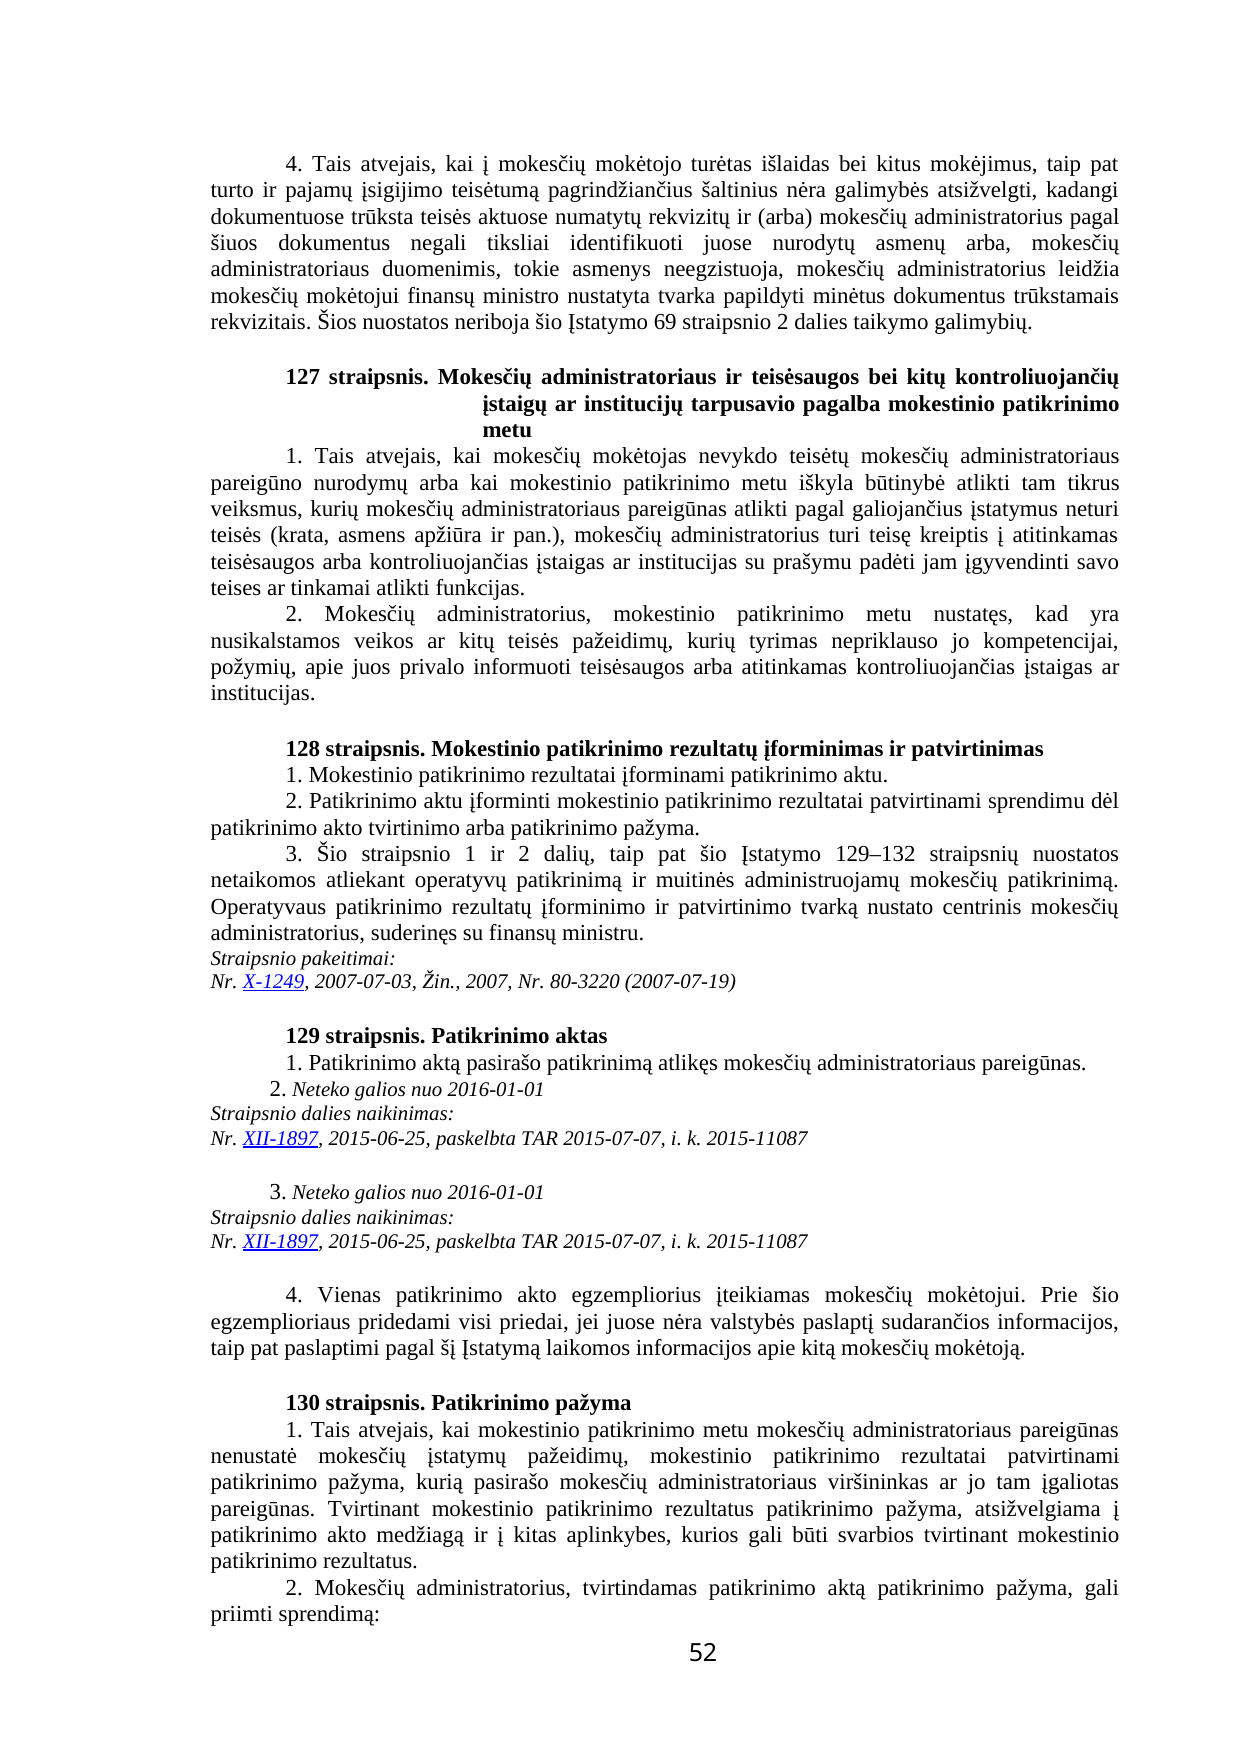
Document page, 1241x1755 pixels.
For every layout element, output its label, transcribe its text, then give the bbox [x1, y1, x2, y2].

text 1. Tais atvejais, kai mokestinio patikrinimo metu mokesčių administratoriaus pareigūnas nenustatė mokesčių įstatymų pažeidimų, mokestinio patikrinimo rezultatai patvirtinami patikrinimo pažyma, kurią pasirašo mokesčių administratoriaus viršininkas ar jo tam įgaliotas pareigūnas. Tvirtinant mokestinio patikrinimo rezultatus patikrinimo pažyma, atsižvelgiama į patikrinimo akto medžiagą ir į kitas aplinkybes, kurios gali būti svarbios tvirtinant mokestinio patikrinimo rezultatus. [210, 1416, 1120, 1574]
text 1. Mokestinio patikrinimo rezultatai įforminami patikrinimo aktu. [210, 761, 1120, 787]
text 129 straipsnis. Patikrinimo aktas [210, 1022, 1120, 1049]
text Straipsnio dalies naikinimas: [210, 1101, 1120, 1125]
text 2. Patikrinimo aktu įforminti mokestinio patikrinimo rezultatai patvirtinami sprendimu dėl patikrinimo akto tvirtinimo arba patikrinimo pažyma. [210, 787, 1120, 840]
text 1. Tais atvejais, kai mokesčių mokėtojas nevykdo teisėtų mokesčių administratoriaus pareigūno nurodymų arba kai mokestinio patikrinimo metu iškyla būtinybė atlikti tam tikrus veiksmus, kurių mokesčių administratoriaus pareigūnas atlikti pagal galiojančius įstatymus neturi teisės (krata, asmens apžiūra ir pan.), mokesčių administratorius turi teisę kreiptis į atitinkamas teisėsaugos arba kontroliuojančias įstaigas ar institucijas su prašymu padėti jam įgyvendinti savo teises ar tinkamai atlikti funkcijas. [210, 442, 1120, 600]
text 3. Neteko galios nuo 2016-01-01 [210, 1178, 1120, 1204]
text 1. Patikrinimo aktą pasirašo patikrinimą atlikęs mokesčių administratoriaus pareigūnas. [210, 1049, 1120, 1075]
text Nr. X-1249, 2007-07-03, Žin., 2007, Nr. 80-3220 (2007-07-19) [210, 969, 1120, 993]
text 128 straipsnis. Mokestinio patikrinimo rezultatų įforminimas ir patvirtinimas [210, 734, 1120, 761]
text 4. Vienas patikrinimo akto egzempliorius įteikiamas mokesčių mokėtojui. Prie šio egzemplioriaus pridedami visi priedai, jei juose nėra valstybės paslaptį sudarančios informacijos, taip pat paslaptimi pagal šį Įstatymą laikomos informacijos apie kitą mokesčių mokėtoją. [210, 1281, 1120, 1361]
text Nr. XII-1897, 2015-06-25, paskelbta TAR 2015-07-07, i. k. 2015-11087 [210, 1125, 1120, 1149]
text 3. Šio straipsnio 1 ir 2 dalių, taip pat šio Įstatymo 129–132 straipsnių nuostatos netaikomos atliekant operatyvų patikrinimą ir muitinės administruojamų mokesčių patikrinimą. Operatyvaus patikrinimo rezultatų įforminimo ir patvirtinimo tvarką nustato centrinis mokesčių administratorius, suderinęs su finansų ministru. [210, 840, 1120, 945]
text 2. Mokesčių administratorius, mokestinio patikrinimo metu nustatęs, kad yra nusikalstamos veikos ar kitų teisės pažeidimų, kurių tyrimas nepriklauso jo kompetencijai, požymių, apie juos privalo informuoti teisėsaugos arba atitinkamas kontroliuojančias įstaigas ar institucijas. [210, 600, 1120, 706]
text Nr. XII-1897, 2015-06-25, paskelbta TAR 2015-07-07, i. k. 2015-11087 [210, 1229, 1120, 1253]
text 2. Mokesčių administratorius, tvirtindamas patikrinimo aktą patikrinimo pažyma, gali priimti sprendimą: [210, 1574, 1120, 1626]
text Straipsnio pakeitimai: [210, 945, 1120, 969]
text Straipsnio dalies naikinimas: [210, 1204, 1120, 1229]
text 4. Tais atvejais, kai į mokesčių mokėtojo turėtas išlaidas bei kitus mokėjimus, taip pat turto ir pajamų įsigijimo teisėtumą pagrindžiančius šaltinius nėra galimybės atsižvelgti, kadangi dokumentuose trūksta teisės aktuose numatytų rekvizitų ir (arba) mokesčių administratorius pagal šiuos dokumentus negali tiksliai identifikuoti juose nurodytų asmenų arba, mokesčių administratoriaus duomenimis, tokie asmenys neegzistuoja, mokesčių administratorius leidžia mokesčių mokėtojui finansų ministro nustatyta tvarka papildyti minėtus dokumentus trūkstamais rekvizitais. Šios nuostatos neriboja šio Įstatymo 69 straipsnio 2 dalies taikymo galimybių. [210, 150, 1120, 334]
text 2. Neteko galios nuo 2016-01-01 [210, 1075, 1120, 1101]
text 130 straipsnis. Patikrinimo pažyma [210, 1389, 1120, 1416]
text 127 straipsnis. Mokesčių administratoriaus ir teisėsaugos bei kitų kontroliuojančių įstaigų ar institucijų tarpusavio pagalba mokestinio patikrinimo metu [285, 363, 1120, 442]
